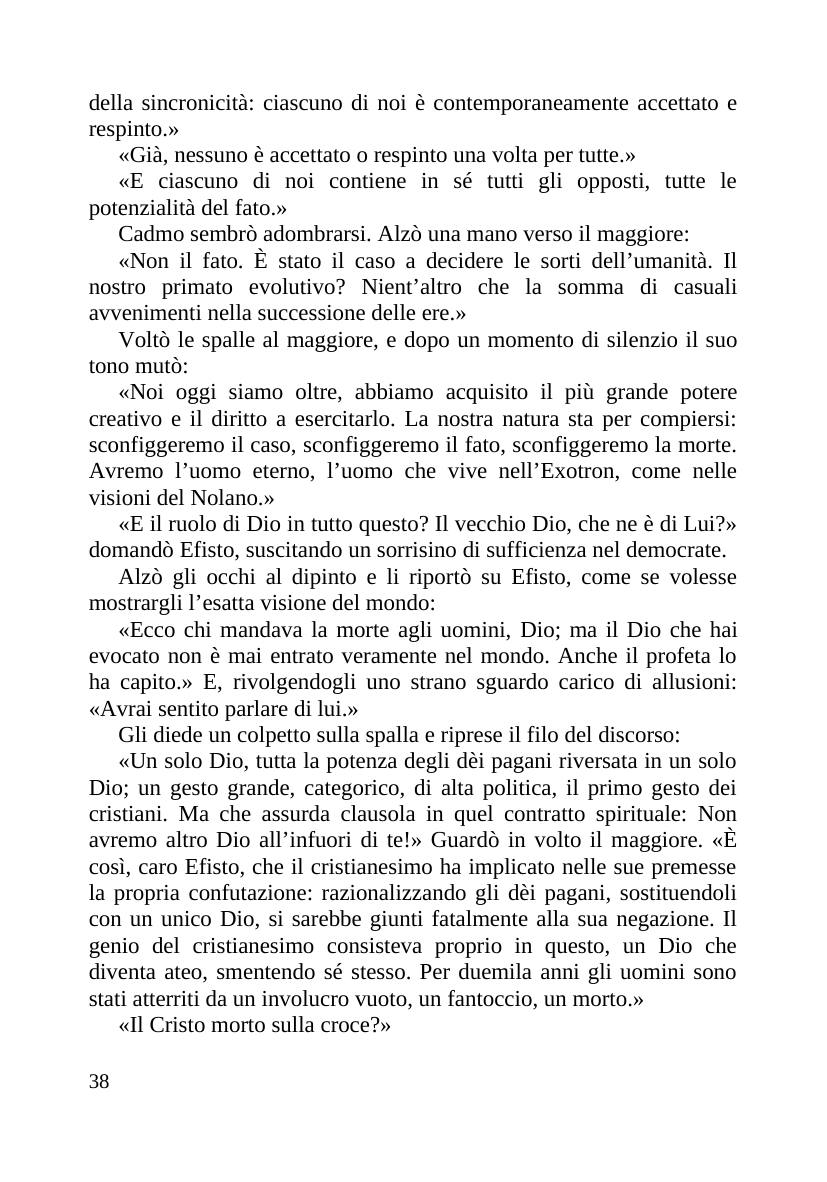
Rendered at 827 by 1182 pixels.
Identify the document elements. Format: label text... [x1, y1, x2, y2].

text «Un solo Dio, tutta la potenza degli dèi pagani riversata in un solo Dio; un gesto grande, categorico, di alta politica, il primo gesto dei cristiani. Ma che assurda clausola in quel contratto spirituale: Non avremo altro Dio all’infuori di te!» Guardò in volto il maggiore. «È così, caro Efisto, che il cristianesimo ha implicato nelle sue premesse la propria confutazione: razionalizzando gli dèi pagani, sostituendoli con un unico Dio, si sarebbe giunti fatalmente alla sua negazione. Il genio del cristianesimo consisteva proprio in questo, un Dio che diventa ateo, smentendo sé stesso. Per duemila anni gli uomini sono stati atterriti da un involucro vuoto, un fantoccio, un morto.» [88, 747, 738, 1011]
text «E ciascuno di noi contiene in sé tutti gli opposti, tutte le potenzialità del fato.» [88, 168, 738, 220]
text «Non il fato. È stato il caso a decidere le sorti dell’umanità. Il nostro primato evolutivo? Nient’altro che la somma di casuali avvenimenti nella successione delle ere.» [88, 247, 738, 326]
text Cadmo sembrò adombrarsi. Alzò una mano verso il maggiore: [88, 220, 738, 247]
text «Già, nessuno è accettato o respinto una volta per tutte.» [88, 141, 738, 168]
text Alzò gli occhi al dipinto e li riportò su Efisto, come se volesse mostrargli l’esatta visione del mondo: [88, 563, 738, 616]
text «Noi oggi siamo oltre, abbiamo acquisito il più grande potere creativo e il diritto a esercitarlo. La nostra natura sta per compiersi: sconfiggeremo il caso, sconfiggeremo il fato, sconfiggeremo la morte. Avremo l’uomo eterno, l’uomo che vive nell’Exotron, come nelle visioni del Nolano.» [88, 378, 738, 510]
text «Il Cristo morto sulla croce?» [88, 1011, 738, 1037]
text «Ecco chi mandava la morte agli uomini, Dio; ma il Dio che hai evocato non è mai entrato veramente nel mondo. Anche il profeta lo ha capito.» E, rivolgendogli uno strano sguardo carico di allusioni: «Avrai sentito parlare di lui.» [88, 616, 738, 721]
text Gli diede un colpetto sulla spalla e riprese il filo del discorso: [88, 721, 738, 747]
text «E il ruolo di Dio in tutto questo? Il vecchio Dio, che ne è di Lui?» domandò Efisto, suscitando un sorrisino di sufficienza nel democrate. [88, 510, 738, 563]
text Voltò le spalle al maggiore, e dopo un momento di silenzio il suo tono mutò: [88, 326, 738, 378]
text della sincronicità: ciascuno di noi è contemporaneamente accettato e respinto.» [88, 88, 738, 141]
